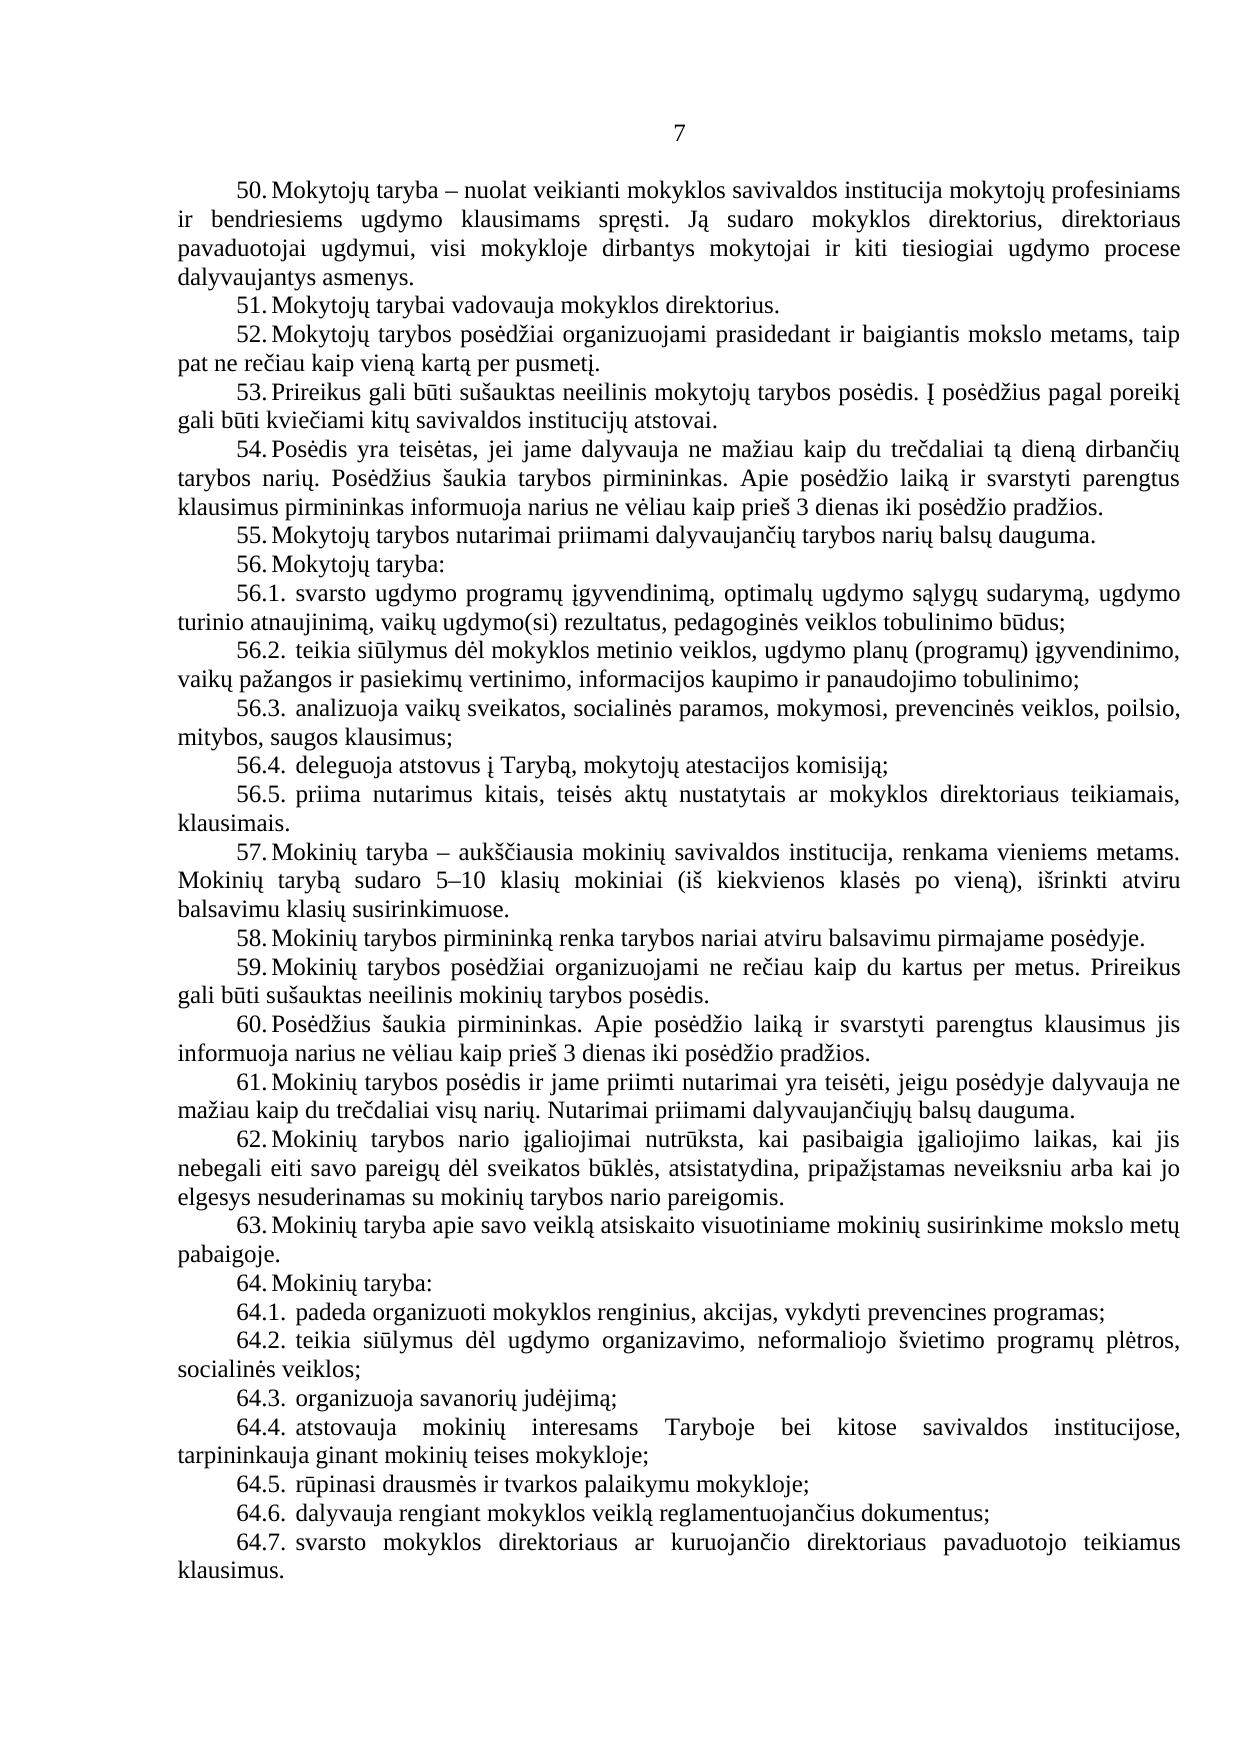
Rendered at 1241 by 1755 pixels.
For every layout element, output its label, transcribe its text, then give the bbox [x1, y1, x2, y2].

text 52. mokytojų tarybos posėdžiai organizuojami prasidedant ir baigiantis mokslo metams, taip pat ne rečiau kaip vieną kartą per pusmetį. [177, 319, 1181, 377]
text 64.1. padeda organizuoti mokyklos renginius, akcijas, vykdyti prevencines programas; [177, 1297, 1181, 1326]
text 64.6. dalyvauja rengiant mokyklos veiklą reglamentuojančius dokumentus; [177, 1498, 1181, 1527]
text 64.3. organizuoja savanorių judėjimą; [177, 1383, 1181, 1412]
text 54. Posėdis yra teisėtas, jei jame dalyvauja ne mažiau kaip du trečdaliai tą dieną dirbančių tarybos narių. Posėdžius šaukia tarybos pirmininkas. Apie posėdžio laiką ir svarstyti parengtus klausimus pirmininkas informuoja narius ne vėliau kaip prieš 3 dienas iki posėdžio pradžios. [177, 434, 1181, 521]
text 64. Mokinių taryba: [177, 1268, 1181, 1297]
text 64.2. teikia siūlymus dėl ugdymo organizavimo, neformaliojo švietimo programų plėtros, socialinės veiklos; [177, 1326, 1181, 1383]
text 53. Prireikus gali būti sušauktas neeilinis mokytojų tarybos posėdis. Į posėdžius pagal poreikį gali būti kviečiami kitų savivaldos institucijų atstovai. [177, 377, 1181, 434]
text 55. Mokytojų tarybos nutarimai priimami dalyvaujančių tarybos narių balsų dauguma. [177, 521, 1181, 549]
text 56.5. priima nutarimus kitais, teisės aktų nustatytais ar mokyklos direktoriaus teikiamais, klausimais. [177, 779, 1181, 837]
text 56.4. deleguoja atstovus į Tarybą, mokytojų atestacijos komisiją; [177, 751, 1181, 779]
text 63. mokinių taryba apie savo veiklą atsiskaito visuotiniame mokinių susirinkime mokslo metų pabaigoje. [177, 1211, 1181, 1268]
text 56.2. teikia siūlymus dėl mokyklos metinio veiklos, ugdymo planų (programų) įgyvendinimo, vaikų pažangos ir pasiekimų vertinimo, informacijos kaupimo ir panaudojimo tobulinimo; [177, 636, 1181, 693]
text 64.5. rūpinasi drausmės ir tvarkos palaikymu mokykloje; [177, 1469, 1181, 1498]
text 51. Mokytojų tarybai vadovauja mokyklos direktorius. [177, 291, 1181, 319]
text 60. Posėdžius šaukia pirmininkas. Apie posėdžio laiką ir svarstyti parengtus klausimus jis informuoja narius ne vėliau kaip prieš 3 dienas iki posėdžio pradžios. [177, 1009, 1181, 1067]
text 64.4. atstovauja mokinių interesams taryboje bei kitose savivaldos institucijose, tarpininkauja ginant mokinių teises mokykloje; [177, 1412, 1181, 1469]
text 56.1. svarsto ugdymo programų įgyvendinimą, optimalų ugdymo sąlygų sudarymą, ugdymo turinio atnaujinimą, vaikų ugdymo(si) rezultatus, pedagoginės veiklos tobulinimo būdus; [177, 578, 1181, 636]
text 57. mokinių taryba – aukščiausia mokinių savivaldos institucija, renkama vieniems metams. Mokinių tarybą sudaro 5–10 klasių mokiniai (iš kiekvienos klasės po vieną), išrinkti atviru balsavimu klasių susirinkimuose. [177, 837, 1181, 923]
text 64.7. svarsto mokyklos direktoriaus ar kuruojančio direktoriaus pavaduotojo teikiamus klausimus. [177, 1527, 1181, 1584]
text 61. Mokinių tarybos posėdis ir jame priimti nutarimai yra teisėti, jeigu posėdyje dalyvauja ne mažiau kaip du trečdaliai visų narių. Nutarimai priimami dalyvaujančiųjų balsų dauguma. [177, 1067, 1181, 1124]
text 50. Mokytojų taryba – nuolat veikianti mokyklos savivaldos institucija mokytojų profesiniams ir bendriesiems ugdymo klausimams spręsti. Ją sudaro mokyklos direktorius, direktoriaus pavaduotojai ugdymui, visi mokykloje dirbantys mokytojai ir kiti tiesiogiai ugdymo procese dalyvaujantys asmenys. [177, 176, 1181, 291]
text 58. Mokinių tarybos pirmininką renka tarybos nariai atviru balsavimu pirmajame posėdyje. [177, 923, 1181, 952]
text 59. mokinių tarybos posėdžiai organizuojami ne rečiau kaip du kartus per metus. Prireikus gali būti sušauktas neeilinis mokinių tarybos posėdis. [177, 952, 1181, 1009]
text 56. Mokytojų taryba: [177, 549, 1181, 578]
text 62. Mokinių tarybos nario įgaliojimai nutrūksta, kai pasibaigia įgaliojimo laikas, kai jis nebegali eiti savo pareigų dėl sveikatos būklės, atsistatydina, pripažįstamas neveiksniu arba kai jo elgesys nesuderinamas su mokinių tarybos nario pareigomis. [177, 1124, 1181, 1211]
text 56.3. analizuoja vaikų sveikatos, socialinės paramos, mokymosi, prevencinės veiklos, poilsio, mitybos, saugos klausimus; [177, 693, 1181, 751]
